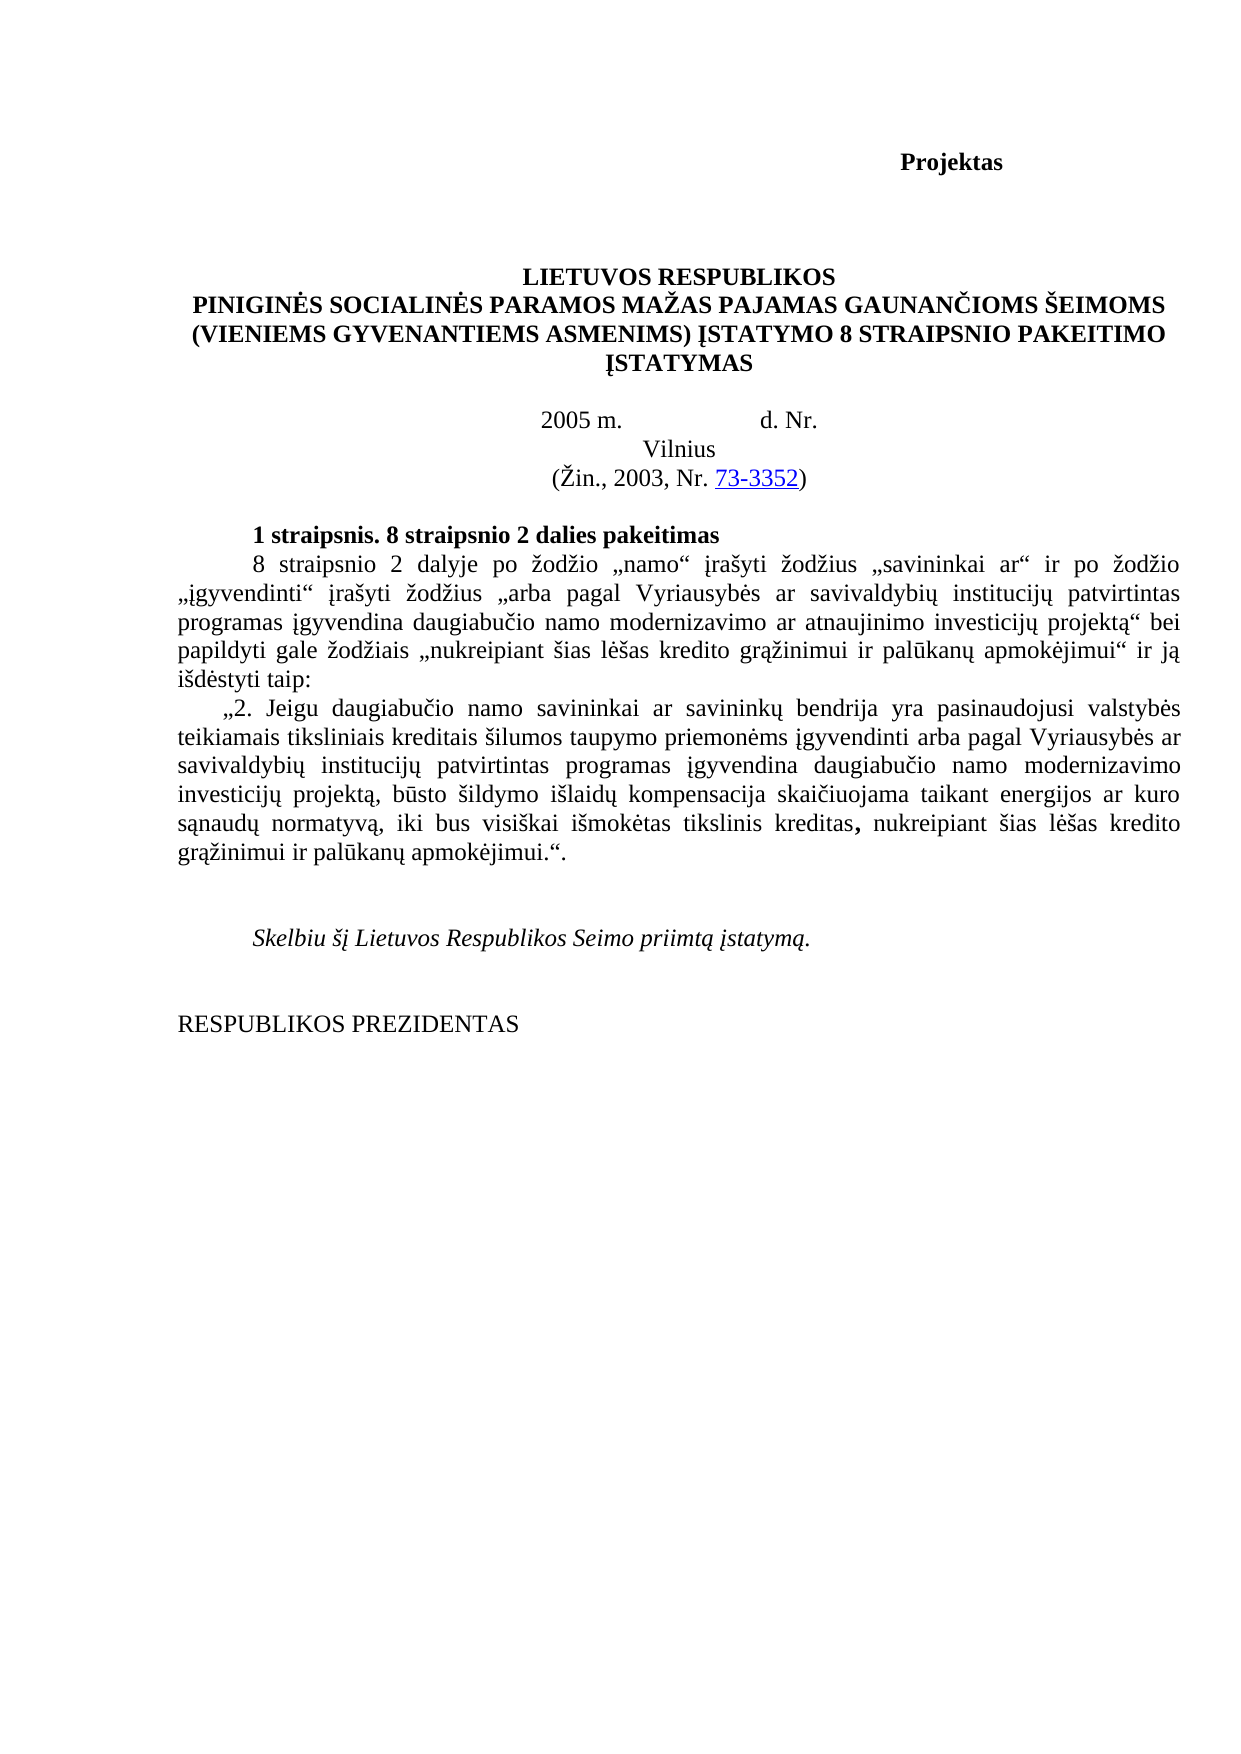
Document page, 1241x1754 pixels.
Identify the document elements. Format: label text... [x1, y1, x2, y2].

text Vilnius [177, 434, 1181, 463]
text ĮSTATYMAS [177, 348, 1181, 377]
text 8 straipsnio 2 dalyje po žodžio „namo“ įrašyti žodžius „savininkai ar“ ir po žodžio „įgyvendinti“ įrašyti žodžius „arba pagal Vyriausybės ar savivaldybių institucijų patvirtintas programas įgyvendina daugiabučio namo modernizavimo ar atnaujinimo investicijų projektą“ bei papildyti gale žodžiais „nukreipiant šias lėšas kredito grąžinimui ir palūkanų apmokėjimui“ ir ją išdėstyti taip: [177, 549, 1181, 693]
text 1 straipsnis. 8 straipsnio 2 dalies pakeitimas [177, 521, 1181, 549]
text Skelbiu šį Lietuvos Respublikos Seimo priimtą įstatymą. [177, 923, 1181, 952]
text PINIGINĖS SOCIALINĖS PARAMOS MAŽAS PAJAMAS GAUNANČIOMS ŠEIMOMS [177, 291, 1181, 319]
text (VIENIEMS GYVENANTIEMS ASMENIMS) ĮSTATYMO 8 STRAIPSNIO PAKEITIMO [177, 319, 1181, 348]
text (Žin., 2003, Nr. 73-3352) [177, 463, 1181, 492]
text ProjektasProjektas [177, 147, 1181, 176]
text 2005 m. d. Nr. [177, 406, 1181, 434]
text RESPUBLIKOS PREZIDENTAS [177, 1009, 1181, 1038]
text LIETUVOS RESPUBLIKOS [177, 262, 1181, 291]
text „2. Jeigu daugiabučio namo savininkai ar savininkų bendrija yra pasinaudojusi valstybės teikiamais tiksliniais kreditais šilumos taupymo priemonėms įgyvendinti arba pagal Vyriausybės ar savivaldybių institucijų patvirtintas programas įgyvendina daugiabučio namo modernizavimo investicijų projektą, būsto šildymo išlaidų kompensacija skaičiuojama taikant energijos ar kuro sąnaudų normatyvą, iki bus visiškai išmokėtas tikslinis kreditas, nukreipiant šias lėšas kredito grąžinimui ir palūkanų apmokėjimui.“. [177, 693, 1181, 866]
